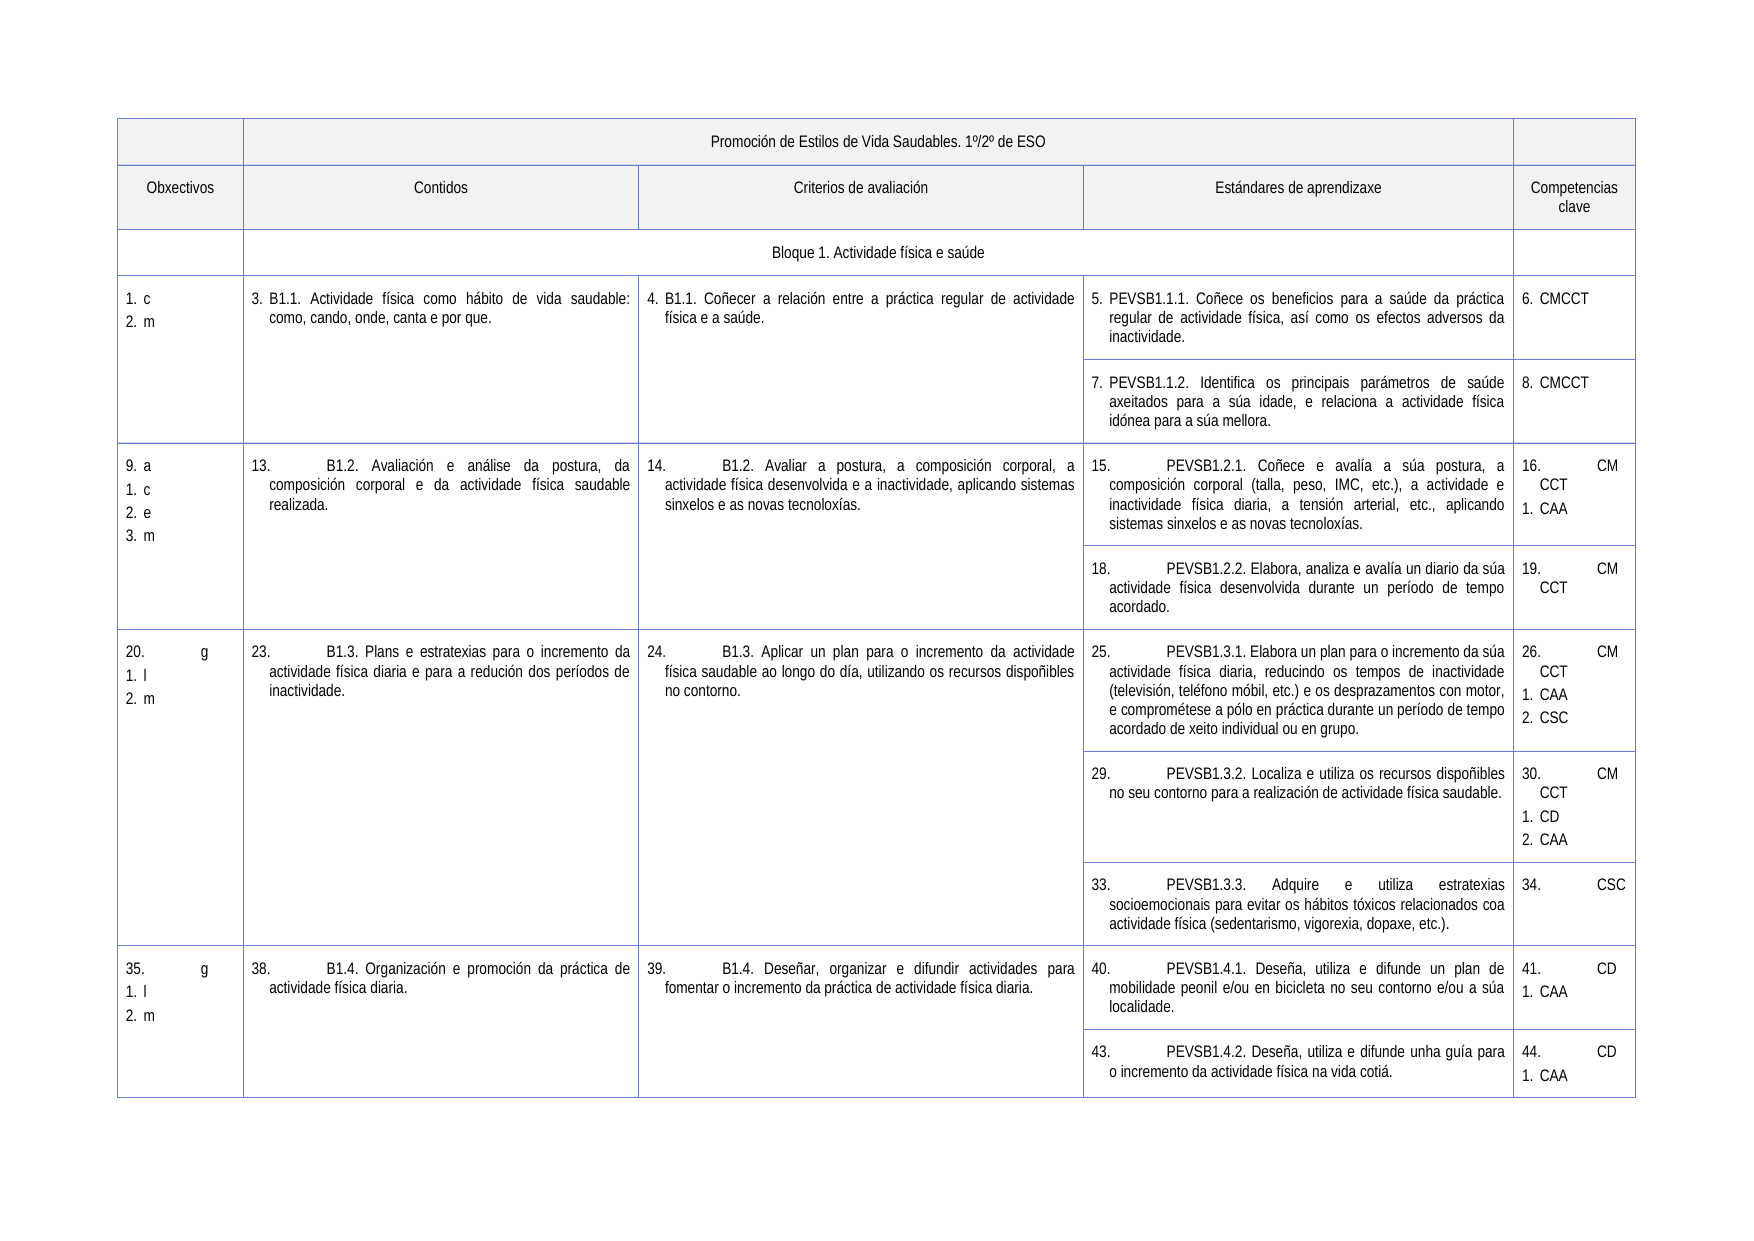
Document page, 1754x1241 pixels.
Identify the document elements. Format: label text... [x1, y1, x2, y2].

table_cell B1.2. Avaliar a postura, a composición corporal, a actividade física desenvolvida e a inactividade, aplicando sistemas sinxelos e as novas tecnoloxías. [639, 444, 1083, 629]
table_cell B1.1. Coñecer a relación entre a práctica regular de actividade física e a saúde. [639, 276, 1083, 442]
table_cell B1.1. Actividade física como hábito de vida saudable: como, cando, onde, canta e por que. [244, 276, 638, 442]
table_cell Criterios de avaliación [639, 166, 1083, 229]
table_cell PEVSB1.1.2. Identifica os principais parámetros de saúde axeitados para a súa idade, e relaciona a actividade física idónea para a súa mellora. [1084, 360, 1513, 442]
table_cell B1.3. Aplicar un plan para o incremento da actividade física saudable ao longo do día, utilizando os recursos dispoñibles no contorno. [639, 630, 1083, 945]
table_cell PEVSB1.3.1. Elabora un plan para o incremento da súa actividade física diaria, reducindo os tempos de inactividade (televisión, teléfono móbil, etc.) e os desprazamentos con motor, e comprométese a pólo en práctica durante un período de tempo acordado de xeito individual ou en grupo. [1084, 630, 1513, 751]
table_cell [118, 230, 243, 275]
table_cell PEVSB1.1.1. Coñece os beneficios para a saúde da práctica regular de actividade física, así como os efectos adversos da inactividade. [1084, 276, 1513, 359]
table_cell PEVSB1.4.1. Deseña, utiliza e difunde un plan de mobilidade peonil e/ou en bicicleta no seu contorno e/ou a súa localidade. [1084, 946, 1513, 1029]
table_cell CD CAA [1514, 1030, 1635, 1097]
table_cell CD CAA [1514, 946, 1635, 1029]
table_header [118, 119, 243, 164]
table_cell CMCCT CAA CSC [1514, 630, 1635, 751]
table_cell CMCCT [1514, 276, 1635, 359]
table_cell Bloque 1. Actividade física e saúde [244, 230, 1513, 275]
table_cell CMCCT [1514, 546, 1635, 629]
table_cell PEVSB1.3.2. Localiza e utiliza os recursos dispoñibles no seu contorno para a realización de actividade física saudable. [1084, 752, 1513, 862]
table_cell PEVSB1.2.1. Coñece e avalía a súa postura, a composición corporal (talla, peso, IMC, etc.), a actividade e inactividade física diaria, a tensión arterial, etc., aplicando sistemas sinxelos e as novas tecnoloxías. [1084, 444, 1513, 545]
table_cell g l m [118, 946, 243, 1097]
table_cell Contidos [244, 166, 638, 229]
table_cell B1.4. Organización e promoción da práctica de actividade física diaria. [244, 946, 638, 1097]
table_cell c m [118, 276, 243, 442]
table_cell [1514, 230, 1635, 275]
table_cell a c e m [118, 444, 243, 629]
table_cell CMCCT CAA [1514, 444, 1635, 545]
table_header Promoción de Estilos de Vida Saudables. 1º/2º de ESO [244, 119, 1513, 164]
table_header [1514, 119, 1635, 164]
table_cell Obxectivos [118, 166, 243, 229]
table_cell B1.4. Deseñar, organizar e difundir actividades para fomentar o incremento da práctica de actividade física diaria. [639, 946, 1083, 1097]
table_cell PEVSB1.2.2. Elabora, analiza e avalía un diario da súa actividade física desenvolvida durante un período de tempo acordado. [1084, 546, 1513, 629]
table_cell Competencias clave [1514, 166, 1635, 229]
table_cell PEVSB1.3.3. Adquire e utiliza estratexias socioemocionais para evitar os hábitos tóxicos relacionados coa actividade física (sedentarismo, vigorexia, dopaxe, etc.). [1084, 863, 1513, 945]
table_cell PEVSB1.4.2. Deseña, utiliza e difunde unha guía para o incremento da actividade física na vida cotiá. [1084, 1030, 1513, 1097]
table_cell Estándares de aprendizaxe [1084, 166, 1513, 229]
table_cell B1.3. Plans e estratexias para o incremento da actividade física diaria e para a redución dos períodos de inactividade. [244, 630, 638, 945]
table_cell CMCCT [1514, 360, 1635, 442]
table_cell g l m [118, 630, 243, 945]
table_cell CSC [1514, 863, 1635, 945]
table_cell B1.2. Avaliación e análise da postura, da composición corporal e da actividade física saudable realizada. [244, 444, 638, 629]
table_cell CMCCT CD CAA [1514, 752, 1635, 862]
